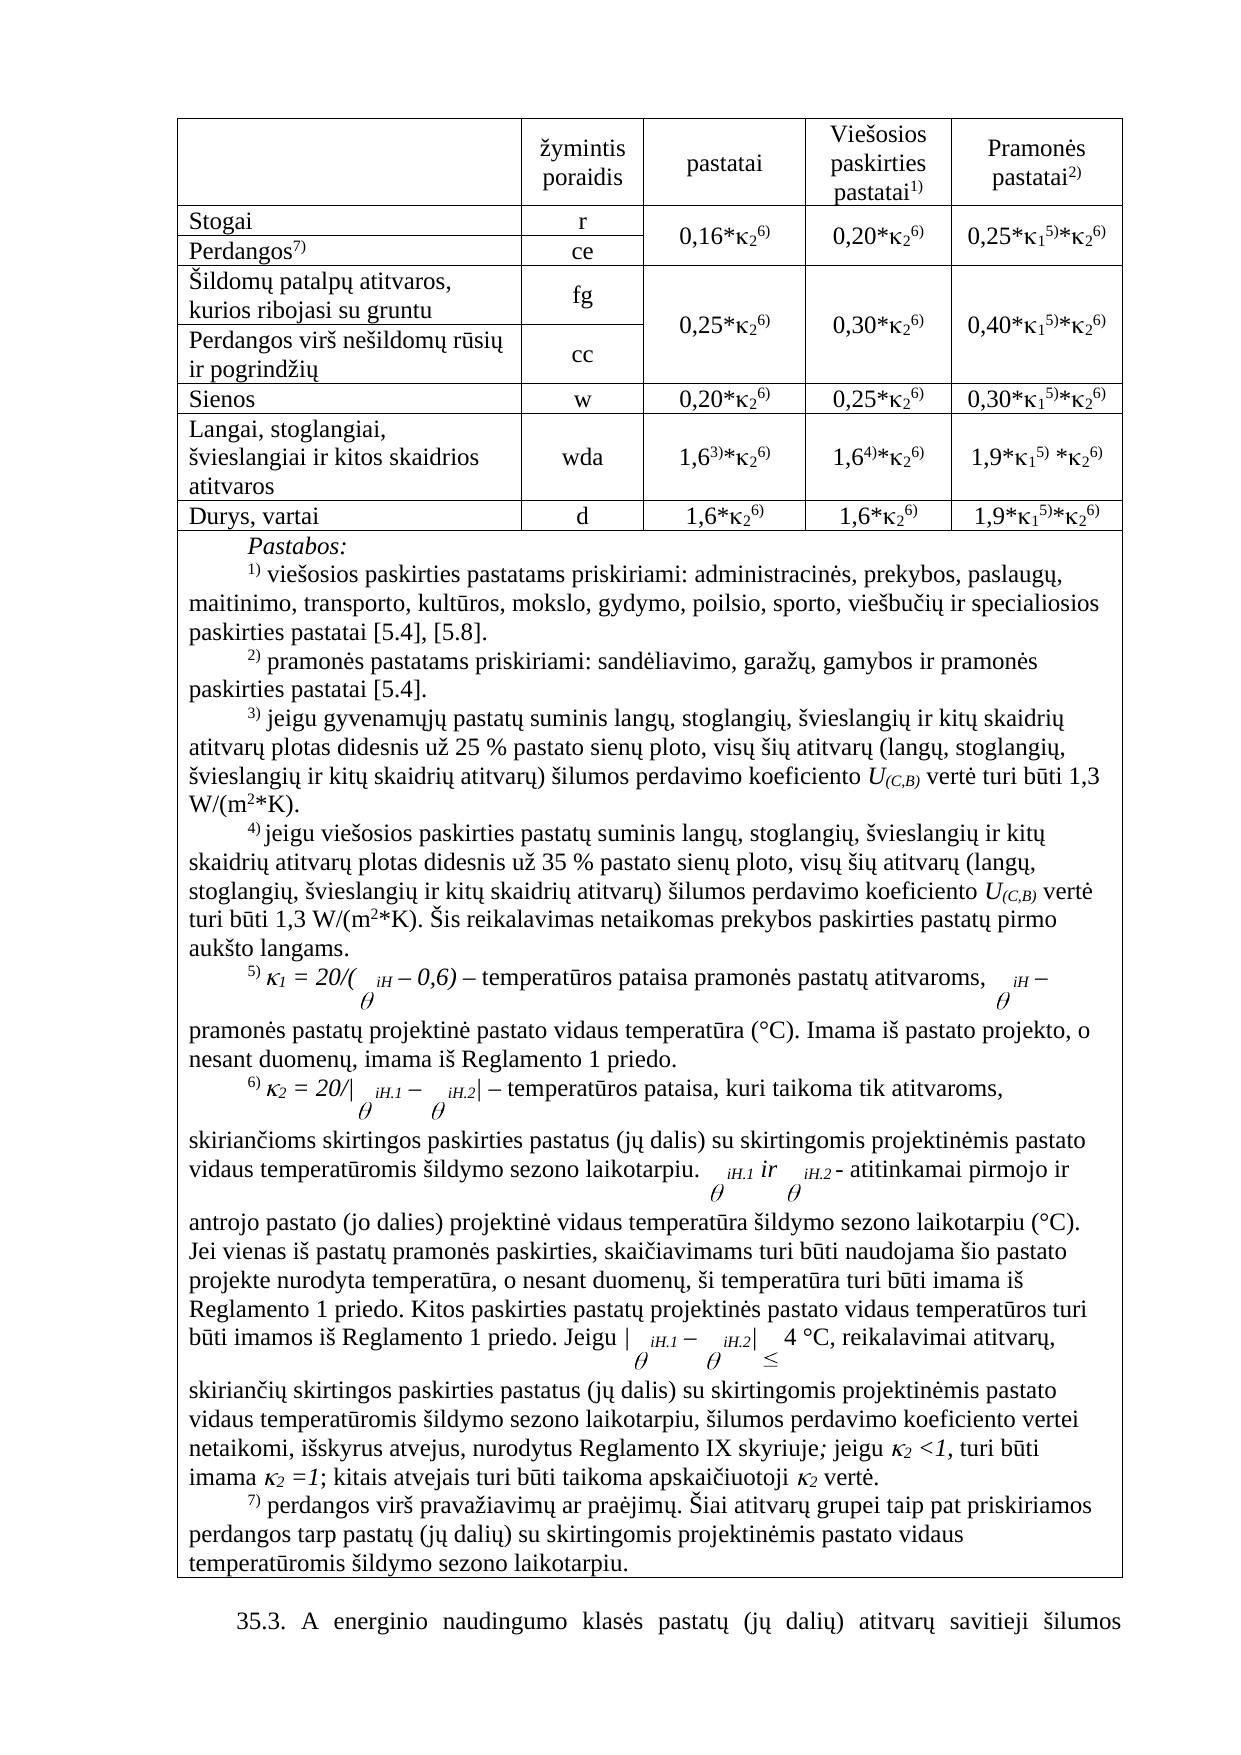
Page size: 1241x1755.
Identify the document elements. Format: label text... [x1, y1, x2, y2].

table_cell 1,9*15)*26) [952, 501, 1122, 530]
table_cell ce [522, 236, 643, 265]
table_cell 0,20*26) [806, 206, 951, 265]
table_header žymintis poraidis [522, 119, 643, 205]
table_cell Šildomų patalpų atitvaros, kurios ribojasi su gruntu [178, 266, 521, 323]
table_cell 0,30*26) [806, 266, 951, 383]
table_cell 0,25*15)*26) [952, 206, 1122, 265]
table_cell 0,20*26) [644, 384, 805, 413]
table_cell Pramonės pastatai2) [952, 119, 1122, 205]
table_cell 1,9*15) *26) [952, 414, 1122, 500]
table_cell 0,25*26) [806, 384, 951, 413]
table_cell wda [522, 414, 643, 500]
table_cell 0,30*15)*26) [952, 384, 1122, 413]
table_cell Stogai [178, 206, 521, 235]
table_cell 0,16*26) [644, 206, 805, 265]
table_cell 0,40*15)*26) [952, 266, 1122, 383]
table_cell d [522, 501, 643, 530]
table_cell cc [522, 325, 643, 383]
table_cell Pastabos: 1) viešosios paskirties pastatams priskiriami: administracinės, prekybos, paslaugų, maitinimo, transporto, kultūros, mokslo, gydymo, poilsio, sporto, viešbučių ir specialiosios paskirties pastatai [5.4], [5.8]. 2) pramonės pastatams priskiriami: sandėliavimo, garažų, gamybos ir pramonės paskirties pastatai [5.4]. 3) jeigu gyvenamųjų pastatų suminis langų, stoglangių, švieslangių ir kitų skaidrių atitvarų plotas didesnis už 25 % pastato sienų ploto, visų šių atitvarų (langų, stoglangių, švieslangių ir kitų skaidrių atitvarų) šilumos perdavimo koeficiento U(C,B) vertė turi būti 1,3 W/(m2*K). 4) jeigu viešosios paskirties pastatų suminis langų, stoglangių, švieslangių ir kitų skaidrių atitvarų plotas didesnis už 35 % pastato sienų ploto, visų šių atitvarų (langų, stoglangių, švieslangių ir kitų skaidrių atitvarų) šilumos perdavimo koeficiento U(C,B) vertė turi būti 1,3 W/(m2*K). Šis reikalavimas netaikomas prekybos paskirties pastatų pirmo aukšto langams. 5) 1 = 20/(thetaiH – 0,6) – temperatūros pataisa pramonės pastatų atitvaroms, thetaiH – pramonės pastatų projektinė pastato vidaus temperatūra (°C). Imama iš pastato projekto, o nesant duomenų, imama iš Reglamento 1 priedo. 6) 2 = 20/|thetaiH.1 – thetaiH.2| – temperatūros pataisa, kuri taikoma tik atitvaroms, skiriančioms skirtingos paskirties pastatus (jų dalis) su skirtingomis projektinėmis pastato vidaus temperatūromis šildymo sezono laikotarpiu. thetaiH.1 ir thetaiH.2 - atitinkamai pirmojo ir antrojo pastato (jo dalies) projektinė vidaus temperatūra šildymo sezono laikotarpiu (°C). Jei vienas iš pastatų pramonės paskirties, skaičiavimams turi būti naudojama šio pastato projekte nurodyta temperatūra, o nesant duomenų, ši temperatūra turi būti imama iš Reglamento 1 priedo. Kitos paskirties pastatų projektinės pastato vidaus temperatūros turi būti imamos iš Reglamento 1 priedo. Jeigu |thetaiH.1 – thetaiH.2|<= 4 °C, reikalavimai atitvarų, skiriančių skirtingos paskirties pastatus (jų dalis) su skirtingomis projektinėmis pastato vidaus temperatūromis šildymo sezono laikotarpiu, šilumos perdavimo koeficiento vertei netaikomi, išskyrus atvejus, nurodytus Reglamento IX skyriuje; jeigu 2 <1, turi būti imama 2 =1; kitais atvejais turi būti taikoma apskaičiuotoji 2 vertė. 7) perdangos virš pravažiavimų ar praėjimų. Šiai atitvarų grupei taip pat priskiriamos perdangos tarp pastatų (jų dalių) su skirtingomis projektinėmis pastato vidaus temperatūromis šildymo sezono laikotarpiu. [178, 531, 1122, 1577]
table_cell r [522, 206, 643, 235]
table_cell Perdangos virš nešildomų rūsių ir pogrindžių [178, 325, 521, 383]
table_cell w [522, 384, 643, 413]
table_cell Langai, stoglangiai, švieslangiai ir kitos skaidrios atitvaros [178, 414, 521, 500]
table_cell 1,6*26) [644, 501, 805, 530]
table_cell Durys, vartai [178, 501, 521, 530]
table_cell Perdangos7) [178, 236, 521, 265]
table_cell Sienos [178, 384, 521, 413]
table_cell 1,64)*26) [806, 414, 951, 500]
table_cell 1,63)*26) [644, 414, 805, 500]
table_header [178, 119, 521, 205]
table_header pastatai [644, 119, 805, 205]
table_cell Viešosios paskirties pastatai1) [806, 119, 951, 205]
text 35.3. A energinio naudingumo klasės pastatų (jų dalių) atitvarų savitieji šilumos [177, 1606, 1122, 1635]
table_cell 1,6*26) [806, 501, 951, 530]
table_cell fg [522, 266, 643, 323]
table_cell 0,25*26) [644, 266, 805, 383]
